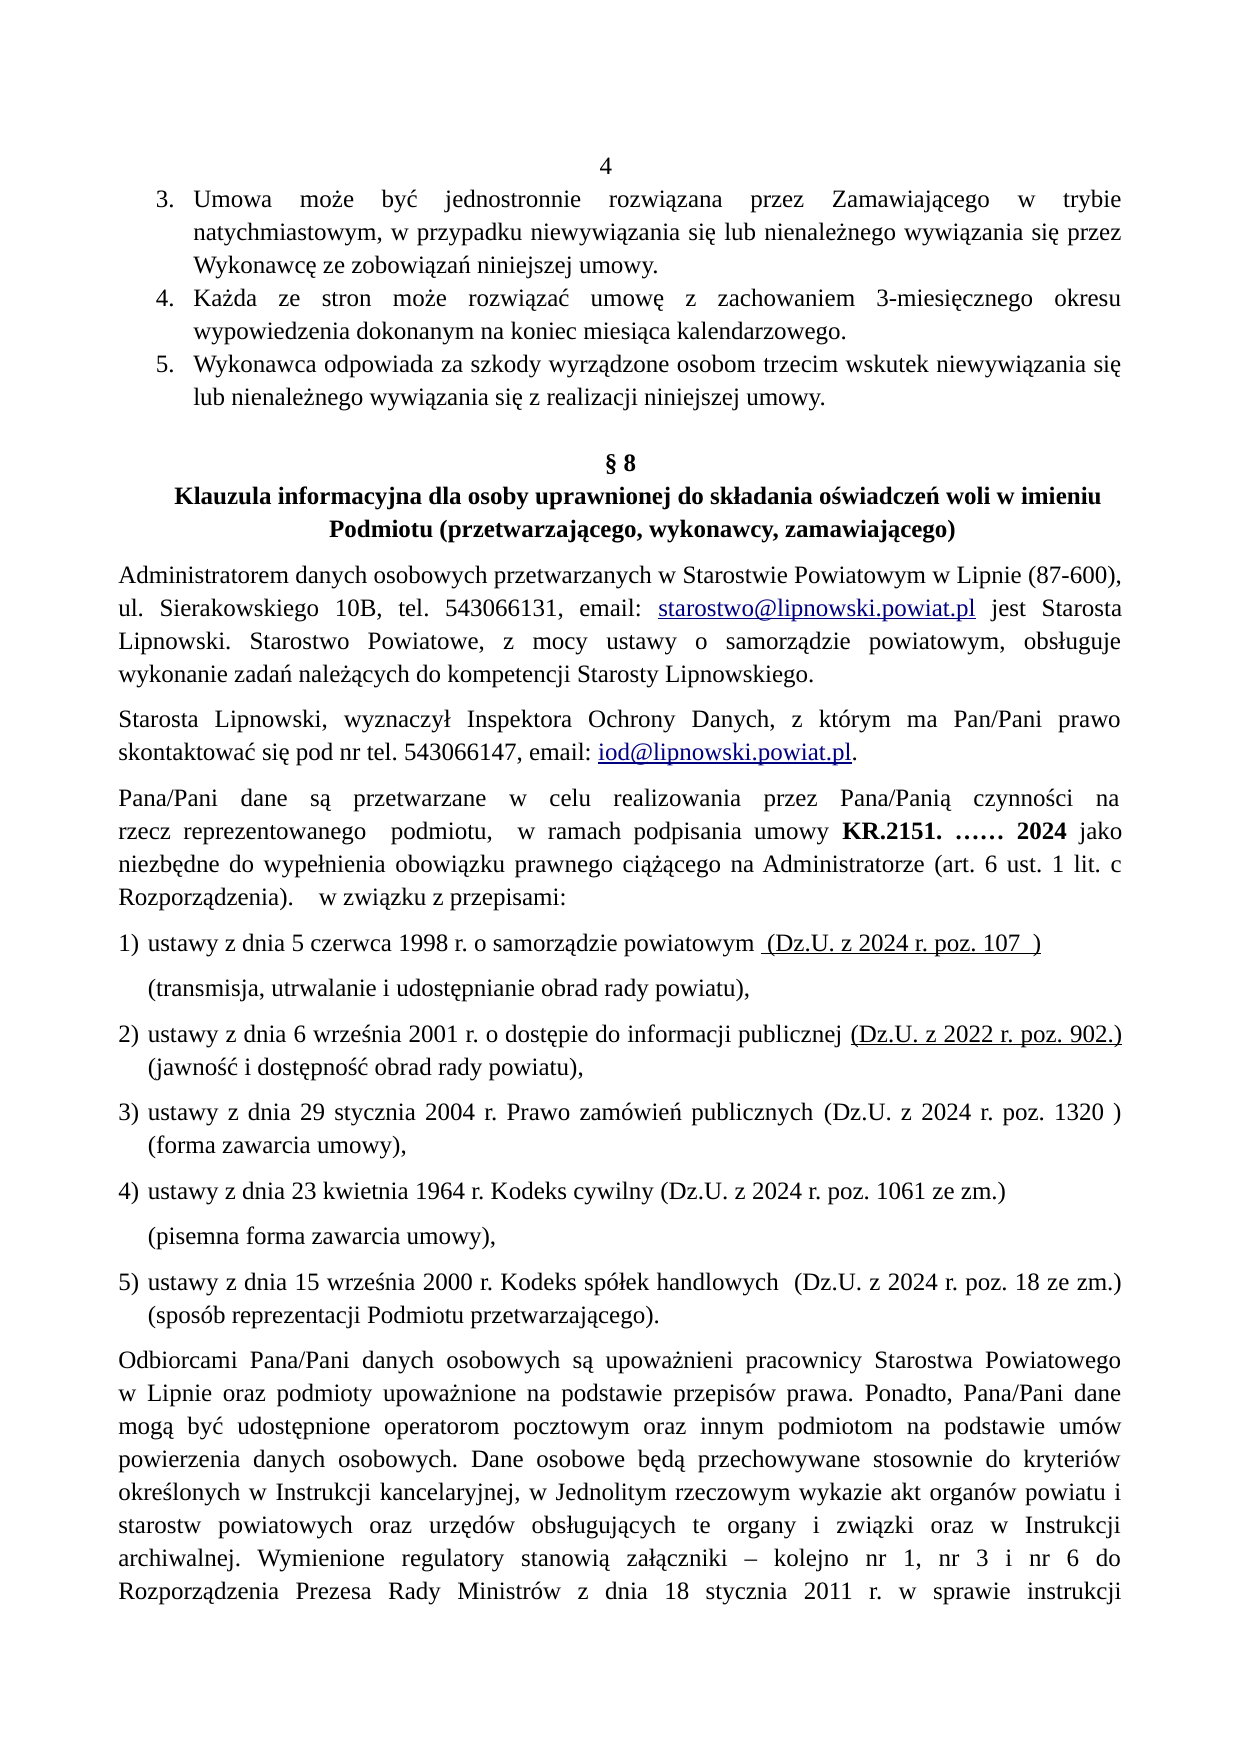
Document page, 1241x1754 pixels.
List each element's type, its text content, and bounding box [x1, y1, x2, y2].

text (transmisja, utrwalanie i udostępnianie obrad rady powiatu), [148, 973, 1122, 1002]
list Wykonawca odpowiada za szkody wyrządzone osobom trzecim wskutek niewywiązania się lub nienależnego wywiązania się z realizacji niniejszej umowy. [156, 349, 1122, 411]
text 4 [118, 151, 1122, 180]
text Klauzula informacyjna dla osoby uprawnionej do składania oświadczeń woli w imieniu Podmiotu (przetwarzającego, wykonawcy, zamawiającego) [148, 481, 1122, 543]
text Starosta Lipnowski, wyznaczył Inspektora Ochrony Danych, z którym ma Pan/Pani prawo skontaktować się pod nr tel. 543066147, email: iod@lipnowski.powiat.pl. [118, 704, 1122, 766]
list ustawy z dnia 6 września 2001 r. o dostępie do informacji publicznej (Dz.U. z 2022 r. poz. 902.) (jawność i dostępność obrad rady powiatu), [118, 1019, 1122, 1080]
text Odbiorcami Pana/Pani danych osobowych są upoważnieni pracownicy Starostwa Powiatowego w Lipnie oraz podmioty upoważnione na podstawie przepisów prawa. Ponadto, Pana/Pani dane mogą być udostępnione operatorom pocztowym oraz innym podmiotom na podstawie umów powierzenia danych osobowych. Dane osobowe będą przechowywane stosownie do kryteriów określonych w Instrukcji kancelaryjnej, w Jednolitym rzeczowym wykazie akt organów powiatu i starostw powiatowych oraz urzędów obsługujących te organy i związki oraz w Instrukcji archiwalnej. Wymienione regulatory stanowią załączniki – kolejno nr 1, nr 3 i nr 6 do Rozporządzenia Prezesa Rady Ministrów z dnia 18 stycznia 2011 r. w sprawie instrukcji [118, 1345, 1122, 1605]
list Umowa może być jednostronnie rozwiązana przez Zamawiającego w trybie natychmiastowym, w przypadku niewywiązania się lub nienależnego wywiązania się przez Wykonawcę ze zobowiązań niniejszej umowy. [156, 184, 1122, 279]
list ustawy z dnia 15 września 2000 r. Kodeks spółek handlowych (Dz.U. z 2024 r. poz. 18 ze zm.) (sposób reprezentacji Podmiotu przetwarzającego). [118, 1267, 1122, 1328]
list ustawy z dnia 23 kwietnia 1964 r. Kodeks cywilny (Dz.U. z 2024 r. poz. 1061 ze zm.) [118, 1176, 1122, 1204]
list Każda ze stron może rozwiązać umowę z zachowaniem 3-miesięcznego okresu wypowiedzenia dokonanym na koniec miesiąca kalendarzowego. [156, 283, 1122, 345]
list ustawy z dnia 29 stycznia 2004 r. Prawo zamówień publicznych (Dz.U. z 2024 r. poz. 1320 ) (forma zawarcia umowy), [118, 1097, 1122, 1159]
list ustawy z dnia 5 czerwca 1998 r. o samorządzie powiatowym (Dz.U. z 2024 r. poz. 107 ) [118, 928, 1122, 956]
text (pisemna forma zawarcia umowy), [148, 1221, 1122, 1250]
text Pana/Pani dane są przetwarzane w celu realizowania przez Pana/Panią czynności na rzecz reprezentowanego podmiotu, w ramach podpisania umowy KR.2151. …… 2024 jako niezbędne do wypełnienia obowiązku prawnego ciążącego na Administratorze (art. 6 ust. 1 lit. c Rozporządzenia). w związku z przepisami: [118, 783, 1122, 911]
text Administratorem danych osobowych przetwarzanych w Starostwie Powiatowym w Lipnie (87-600), ul. Sierakowskiego 10B, tel. 543066131, email: starostwo@lipnowski.powiat.pl jest Starosta Lipnowski. Starostwo Powiatowe, z mocy ustawy o samorządzie powiatowym, obsługuje wykonanie zadań należących do kompetencji Starosty Lipnowskiego. [118, 560, 1122, 688]
text § 8 [118, 448, 1122, 477]
